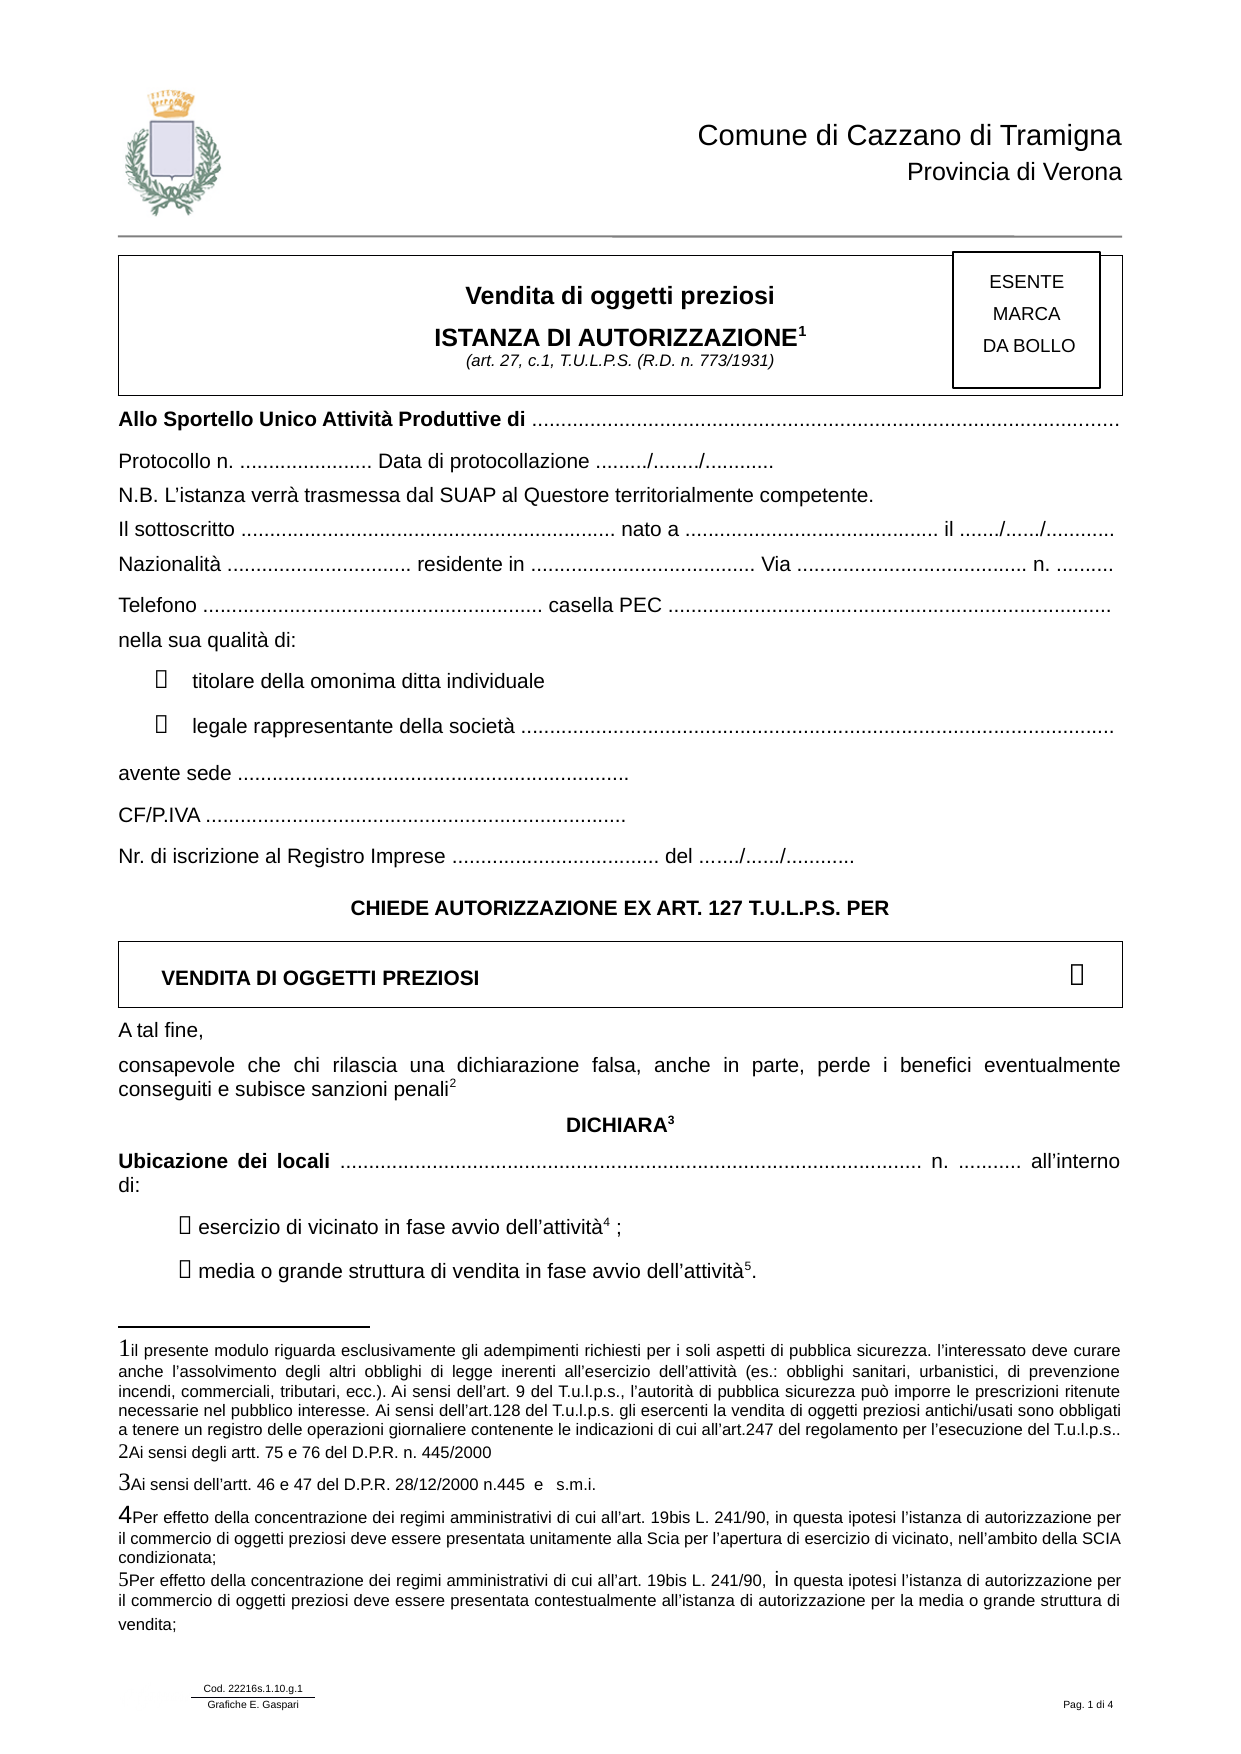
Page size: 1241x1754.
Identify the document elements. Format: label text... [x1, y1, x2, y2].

text A tal fine, [118, 1018, 1122, 1042]
text Protocollo n. ....................... Data di protocollazione ........./......../............ [118, 448, 1122, 472]
text  legale rappresentante della società ....................................................................................................... [153, 706, 1122, 740]
text consapevole che chi rilascia una dichiarazione falsa, anche in parte, perde i benefici eventualmente conseguiti e subisce sanzioni penali [118, 1052, 1122, 1100]
text avente sede .................................................................... [118, 761, 1122, 785]
text N.B. L’istanza verrà trasmessa dal SUAP al Questore territorialmente competente. [118, 483, 1122, 507]
text Per effetto della concentrazione dei regimi amministrativi di cui all’art. 19bis L. 241/90, in questa ipotesi l’istanza di autorizzazione per il commercio di oggetti preziosi deve essere presentata contestualmente all’istanza di autorizzazione per la media o grande struttura di vendita; [118, 1567, 1122, 1636]
text CHIEDE AUTORIZZAZIONE EX ART. 127 T.U.L.P.S. PER [118, 896, 1122, 920]
text CF/P.IVA ......................................................................... [118, 803, 1122, 827]
text Telefono ........................................................... casella PEC ............................................................................. [118, 593, 1122, 617]
text DICHIARA [118, 1113, 1122, 1137]
text Ai sensi dell’artt. 46 e 47 del D.P.R. 28/12/2000 n.445 e s.m.i. [118, 1467, 1122, 1496]
text Allo Sportello Unico Attività Produttive di [118, 407, 1122, 431]
text nella sua qualità di: [118, 627, 1122, 651]
text Provincia di Verona [224, 157, 1122, 185]
text  titolare della omonima ditta individuale [153, 662, 1122, 696]
text Ai sensi degli artt. 75 e 76 del D.P.R. n. 445/2000 [118, 1439, 1122, 1463]
table_header Vendita di oggetti preziosi ISTANZA DI AUTORIZZAZIONE (art. 27, c.1, T.U.L.P.S. (R.D. n. 773/1931) [119, 256, 1122, 395]
table_header VENDITA DI OGGETTI PREZIOSI  [119, 942, 1122, 1007]
text Ubicazione dei locali ..................................................................................................... n. ........... all’interno di: [118, 1149, 1122, 1197]
picture [122, 87, 224, 219]
text Il sottoscritto ................................................................. nato a ............................................ il ......./....../............ [118, 517, 1122, 541]
text  media o grande struttura di vendita in fase avvio dell’attività. [177, 1252, 1122, 1286]
text Nr. di iscrizione al Registro Imprese .................................... del ......./....../............ [118, 844, 1122, 868]
text Per effetto della concentrazione dei regimi amministrativi di cui all’art. 19bis L. 241/90, in questa ipotesi l’istanza di autorizzazione per il commercio di oggetti preziosi deve essere presentata unitamente alla Scia per l’apertura di esercizio di vicinato, nell’ambito della SCIA condizionata; [118, 1500, 1122, 1567]
text  esercizio di vicinato in fase avvio dell’attività ; [177, 1208, 1122, 1242]
text Comune di Cazzano di Tramigna [224, 118, 1122, 152]
text Nazionalità ................................ residente in ....................................... Via ........................................ n. .......... [118, 552, 1122, 576]
